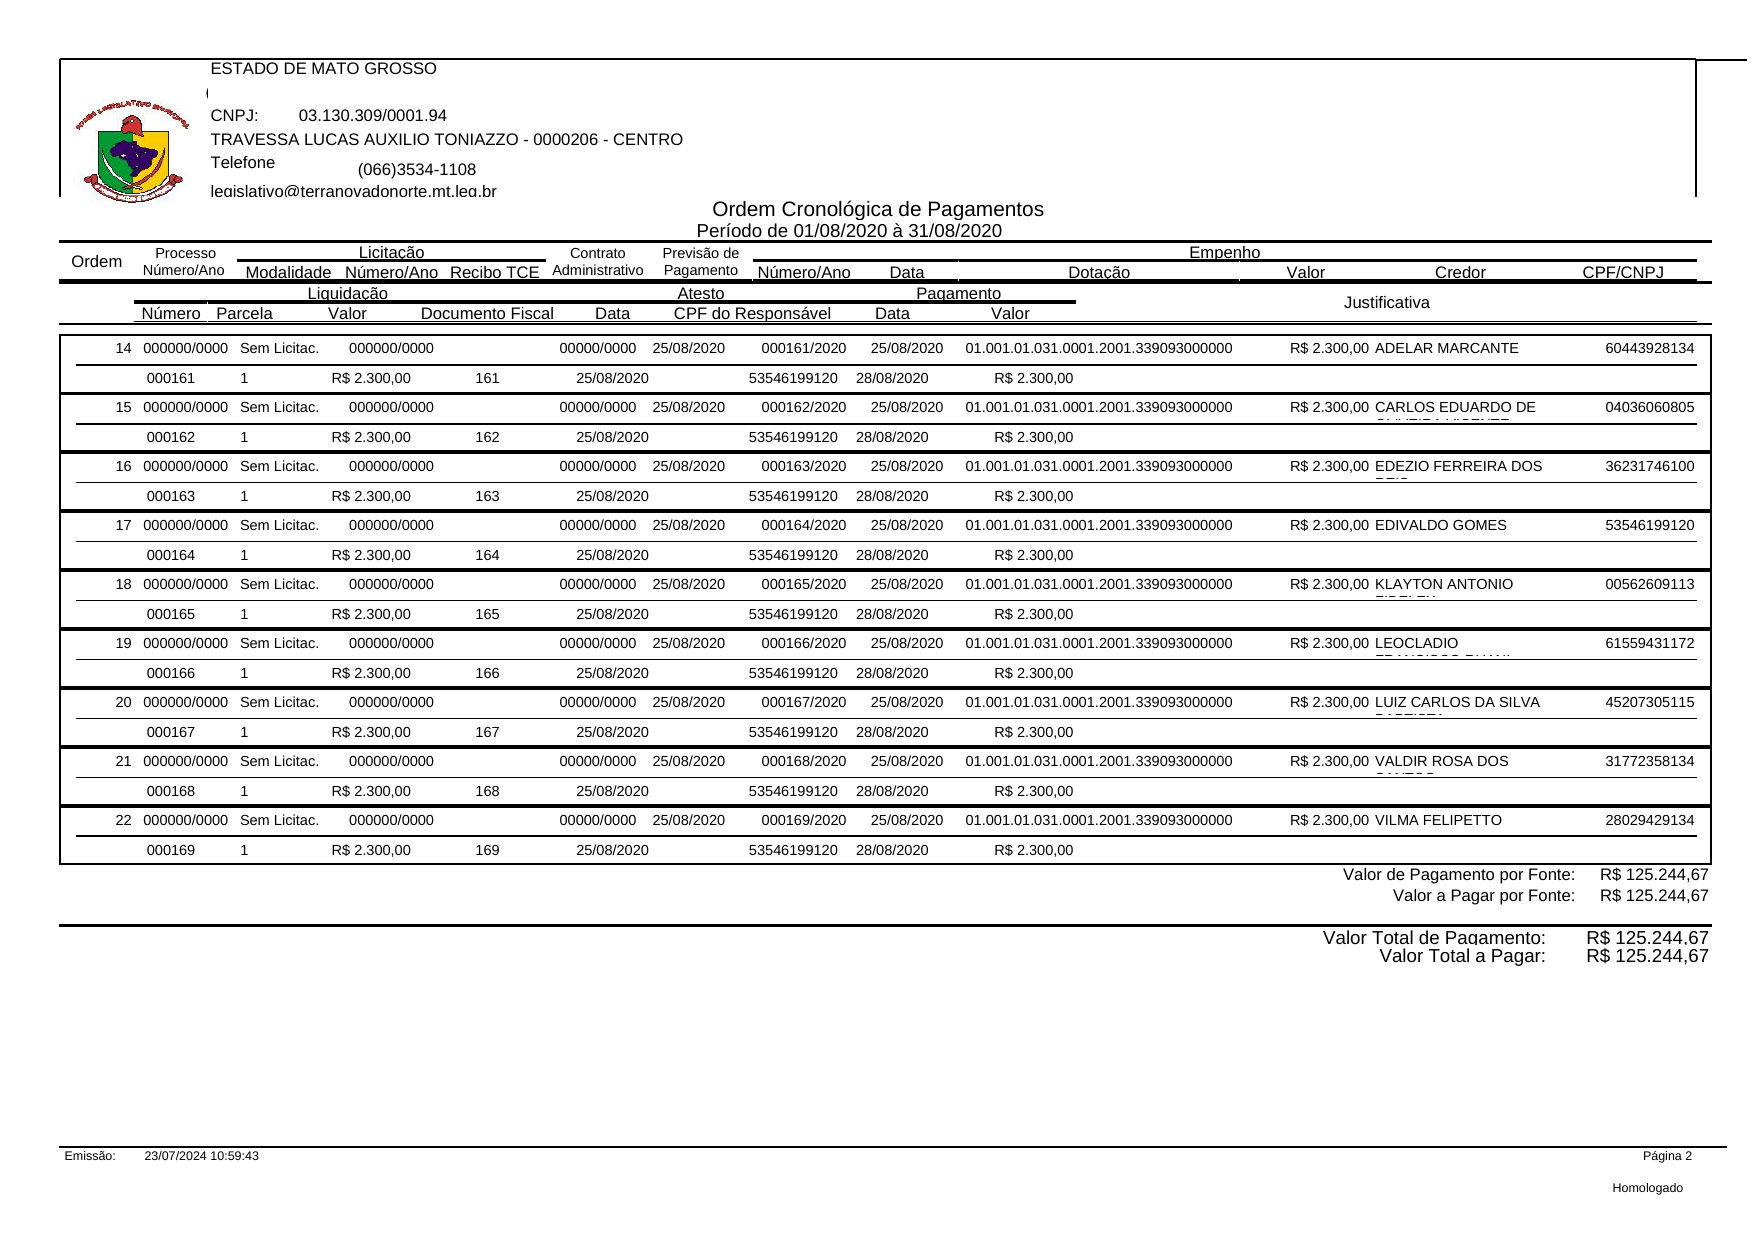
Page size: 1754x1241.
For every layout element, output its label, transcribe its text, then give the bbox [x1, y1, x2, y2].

table_cell Pagamento [841, 284, 1076, 300]
table_cell Modalidade [237, 262, 340, 279]
table_cell 169 [414, 841, 561, 862]
table_cell EDIVALDO GOMES [1372, 517, 1549, 538]
table_cell [76, 547, 134, 568]
table_cell R$ 2.300,00 [281, 665, 414, 685]
table_cell 25/08/2020 [649, 812, 752, 832]
table_cell 28029429134 [1549, 812, 1697, 832]
table_cell R$ 2.300,00 [944, 429, 1076, 449]
table_cell [1697, 243, 1712, 281]
table_cell [1110, 106, 1695, 197]
table_cell R$ 125.244,67 [1578, 865, 1712, 886]
table_cell 25/08/2020 [649, 458, 752, 479]
table_cell 23/07/2024 10:59:43 [141, 1149, 332, 1164]
table_cell 25/08/2020 [649, 399, 752, 420]
table_cell [61, 576, 76, 627]
table_cell 000000/0000 [340, 399, 443, 420]
table_cell 000164 [134, 547, 207, 567]
table_cell 14 [76, 340, 134, 361]
table_cell Período de 01/08/2020 à 31/08/2020 [694, 219, 1122, 240]
table_cell Valor Total a Pagar: [1240, 945, 1549, 965]
table_cell [1697, 694, 1710, 745]
table_cell [61, 690, 1710, 694]
table_cell [443, 399, 546, 420]
table_cell [443, 812, 546, 832]
table_cell [76, 425, 1697, 429]
table_cell [1721, 1173, 1727, 1207]
table_cell 000165 [134, 606, 207, 626]
table_cell VILMA FELIPETTO [1372, 812, 1549, 832]
table_cell R$ 2.300,00 [281, 841, 414, 862]
table_cell [443, 576, 546, 597]
table_cell Valor de Pagamento por Fonte: [1269, 865, 1578, 886]
table_cell [1240, 965, 1712, 1012]
table_cell [355, 1013, 649, 1027]
table_cell [1712, 240, 1721, 1146]
table_cell Sem Licitac. [237, 458, 340, 479]
table_cell 1 [208, 429, 281, 449]
table_cell [649, 1013, 664, 1146]
table_cell 00562609113 [1549, 576, 1697, 597]
table_cell [76, 484, 1697, 488]
table_cell [61, 749, 1710, 753]
table_cell 000168/2020 [753, 753, 855, 773]
table_cell 17 [76, 517, 134, 538]
table_cell 00000/0000 [546, 458, 649, 479]
table_cell [1697, 284, 1712, 322]
table_cell 25/08/2020 [649, 576, 752, 597]
table_cell R$ 2.300,00 [944, 370, 1076, 390]
table_cell [1076, 606, 1697, 626]
table_cell 00000/0000 [546, 753, 649, 773]
table_cell Ordem Cronológica de Pagamentos [59, 197, 1697, 219]
table_cell Sem Licitac. [237, 635, 340, 656]
table_cell [59, 865, 1269, 924]
table_cell [76, 366, 1697, 370]
table_cell [664, 1013, 958, 1027]
table_cell R$ 2.300,00 [944, 488, 1076, 508]
table_cell [1375, 1173, 1691, 1181]
table_cell [1697, 458, 1710, 509]
table_cell [443, 517, 546, 538]
table_cell 45207305115 [1549, 694, 1697, 714]
table_cell LEOCLADIO FRANCISCO RUANI [1372, 635, 1549, 656]
table_cell 000163/2020 [753, 458, 855, 479]
table_cell [1691, 1203, 1721, 1207]
table_cell [1076, 547, 1697, 567]
table_cell [61, 458, 76, 509]
table_cell R$ 2.300,00 [1240, 753, 1372, 773]
table_cell 000000/0000 [134, 517, 237, 538]
table_cell [192, 79, 204, 197]
table_cell 28/08/2020 [841, 841, 944, 862]
table_cell [61, 1164, 332, 1207]
table_cell Emissão: [61, 1149, 141, 1164]
table_cell Sem Licitac. [237, 694, 340, 714]
table_cell 25/08/2020 [855, 753, 958, 773]
table_cell Justificativa [1076, 284, 1697, 321]
table_cell 000169 [134, 841, 207, 862]
table_cell 25/08/2020 [855, 812, 958, 832]
table_cell 25/08/2020 [855, 340, 958, 361]
table_cell 000164/2020 [753, 517, 855, 538]
table_cell 000169/2020 [753, 812, 855, 832]
table_cell 25/08/2020 [561, 841, 664, 862]
table_cell CPF/CNPJ [1549, 262, 1697, 279]
table_cell 25/08/2020 [649, 694, 752, 714]
table_cell 25/08/2020 [561, 547, 664, 567]
table_cell 25/08/2020 [649, 517, 752, 538]
table_cell ESTADO DE MATO GROSSO [208, 60, 1107, 88]
table_cell 25/08/2020 [561, 429, 664, 449]
table_cell Data [855, 262, 958, 279]
table_cell 25/08/2020 [561, 606, 664, 626]
table_cell Número/Ano [753, 262, 855, 279]
table_cell 000166/2020 [753, 635, 855, 656]
table_cell 000000/0000 [340, 753, 443, 773]
table_cell 53546199120 [664, 488, 841, 508]
table_cell 28/08/2020 [841, 547, 944, 567]
table_cell [61, 694, 76, 745]
table_cell Sem Licitac. [237, 399, 340, 420]
table_cell 000000/0000 [340, 635, 443, 656]
table_cell 53546199120 [664, 665, 841, 685]
table_cell [61, 340, 76, 392]
table_cell R$ 2.300,00 [1240, 576, 1372, 597]
table_cell [664, 1064, 958, 1079]
table_cell R$ 125.244,67 [1549, 945, 1712, 965]
table_cell 25/08/2020 [855, 576, 958, 597]
table_cell [1122, 219, 1697, 226]
table_cell R$ 125.244,67 [1549, 927, 1712, 944]
table_cell [61, 635, 76, 686]
table_cell R$ 2.300,00 [1240, 635, 1372, 656]
table_cell [76, 601, 1697, 606]
table_cell KLAYTON ANTONIO FIDELEX [1372, 576, 1549, 597]
table_cell 000000/0000 [134, 458, 237, 479]
table_cell Homologado [1509, 1181, 1686, 1196]
table_cell [73, 69, 192, 100]
table_cell 168 [414, 783, 561, 803]
table_cell VALDIR ROSA DOS SANTOS [1372, 753, 1549, 773]
table_cell [1697, 753, 1710, 804]
table_cell [59, 284, 134, 322]
table_cell [208, 89, 1104, 106]
table_cell 000167 [134, 724, 207, 744]
table_cell 00000/0000 [546, 399, 649, 420]
table_cell [76, 370, 134, 392]
table_cell 53546199120 [1549, 517, 1697, 538]
table_cell [59, 325, 1712, 334]
table_cell R$ 2.300,00 [944, 841, 1076, 862]
table_cell 000000/0000 [340, 340, 443, 361]
table_cell 01.001.01.031.0001.2001.339093000000 [959, 694, 1239, 714]
table_cell [59, 927, 1239, 1012]
table_cell Atesto [561, 284, 841, 300]
table_cell [1076, 783, 1697, 803]
table_cell [1076, 665, 1697, 685]
table_cell Sem Licitac. [237, 340, 340, 361]
table_cell [1697, 576, 1710, 627]
table_cell 000000/0000 [134, 340, 237, 361]
table_cell 25/08/2020 [855, 517, 958, 538]
table_cell 000162/2020 [753, 399, 855, 420]
table_cell Data [561, 304, 664, 321]
table_cell 03.130.309/0001.94 [296, 106, 1110, 129]
table_cell [61, 336, 1710, 340]
table_cell 61559431172 [1549, 635, 1697, 656]
table_cell R$ 2.300,00 [1240, 340, 1372, 361]
table_cell 1 [208, 665, 281, 685]
table_cell 1 [208, 370, 281, 390]
table_cell [76, 724, 134, 745]
table_cell [1691, 1173, 1721, 1203]
table_cell Telefone [208, 153, 355, 182]
table_cell 164 [414, 547, 561, 567]
table_cell [443, 753, 546, 773]
table_cell [61, 812, 76, 863]
table_cell Previsão de Pagamento [649, 243, 752, 279]
table_cell Credor [1372, 262, 1549, 279]
table_cell 000000/0000 [340, 812, 443, 832]
table_cell 000000/0000 [134, 635, 237, 656]
table_cell 166 [414, 665, 561, 685]
table_cell R$ 2.300,00 [944, 783, 1076, 803]
table_cell 25/08/2020 [855, 458, 958, 479]
table_cell 1 [208, 783, 281, 803]
table_cell 20 [76, 694, 134, 714]
table_cell Liquidação [134, 284, 561, 300]
table_cell 01.001.01.031.0001.2001.339093000000 [959, 517, 1239, 538]
table_cell [76, 488, 134, 509]
table_cell 000161/2020 [753, 340, 855, 361]
table_cell 000168 [134, 783, 207, 803]
table_cell 162 [414, 429, 561, 449]
table_cell R$ 2.300,00 [281, 429, 414, 449]
table_cell 000000/0000 [340, 517, 443, 538]
table_cell [1697, 399, 1710, 450]
table_cell [1076, 724, 1697, 744]
table_cell 000000/0000 [134, 399, 237, 420]
table_cell [1076, 429, 1697, 449]
table_cell 31772358134 [1549, 753, 1697, 773]
table_cell Recibo TCE [443, 262, 546, 279]
table_cell [61, 395, 1710, 399]
table_cell R$ 2.300,00 [944, 724, 1076, 744]
table_cell [1328, 1013, 1712, 1146]
table_cell 25/08/2020 [561, 370, 664, 390]
table_cell [1076, 370, 1697, 390]
table_cell [76, 837, 1697, 841]
table_cell Contrato Administrativo [546, 243, 649, 279]
table_cell Sem Licitac. [237, 812, 340, 832]
table_cell 01.001.01.031.0001.2001.339093000000 [959, 399, 1239, 420]
table_cell [61, 454, 1710, 458]
table_cell R$ 2.300,00 [281, 724, 414, 744]
table_cell 1 [208, 547, 281, 567]
table_cell [1695, 1149, 1727, 1173]
table_cell 165 [414, 606, 561, 626]
table_cell [1686, 1181, 1691, 1207]
table_cell [1032, 1027, 1328, 1064]
table_cell [443, 458, 546, 479]
table_cell 161 [414, 370, 561, 390]
table_cell [76, 543, 1697, 547]
table_cell [355, 1064, 649, 1079]
table_cell Número [134, 304, 207, 321]
table_cell [61, 60, 207, 69]
table_cell 25/08/2020 [649, 753, 752, 773]
table_cell 28/08/2020 [841, 783, 944, 803]
table_cell 25/08/2020 [561, 665, 664, 685]
table_cell [61, 399, 76, 450]
table_cell Valor [281, 304, 414, 321]
table_cell [1269, 906, 1712, 924]
table_cell 000166 [134, 665, 207, 685]
table_cell 01.001.01.031.0001.2001.339093000000 [959, 812, 1239, 832]
table_cell Empenho [753, 243, 1697, 259]
table_cell 53546199120 [664, 370, 841, 390]
table_cell 53546199120 [664, 429, 841, 449]
table_cell [355, 1079, 649, 1146]
table_cell R$ 2.300,00 [1240, 458, 1372, 479]
table_cell CARLOS EDUARDO DE OLIVEIRA VICENTE [1372, 399, 1549, 420]
table_cell Número/Ano [340, 262, 443, 279]
table_cell Dotação [959, 262, 1239, 279]
table_cell [443, 340, 546, 361]
table_cell 28/08/2020 [841, 488, 944, 508]
table_cell 000000/0000 [134, 812, 237, 832]
table_cell 000161 [134, 370, 207, 390]
table_cell Valor a Pagar por Fonte: [1269, 886, 1578, 906]
table_cell 53546199120 [664, 606, 841, 626]
table_cell R$ 2.300,00 [281, 488, 414, 508]
table_cell 22 [76, 812, 134, 832]
table_cell [76, 429, 134, 450]
table_cell EDEZIO FERREIRA DOS REIS [1372, 458, 1549, 479]
table_cell 000000/0000 [134, 576, 237, 597]
table_cell 25/08/2020 [855, 694, 958, 714]
table_cell [76, 660, 1697, 664]
table_cell Sem Licitac. [237, 576, 340, 597]
table_cell R$ 2.300,00 [281, 606, 414, 626]
table_cell [1102, 159, 1107, 175]
table_cell [76, 665, 134, 686]
table_cell 25/08/2020 [649, 635, 752, 656]
table_cell ADELAR MARCANTE [1372, 340, 1549, 361]
table_cell R$ 125.244,67 [1578, 886, 1712, 906]
table_cell 01.001.01.031.0001.2001.339093000000 [959, 635, 1239, 656]
table_cell [76, 783, 134, 804]
table_cell 28/08/2020 [841, 665, 944, 685]
table_cell [355, 153, 1107, 159]
table_cell [1076, 488, 1697, 508]
table_cell R$ 2.300,00 [1240, 399, 1372, 420]
table_cell 000000/0000 [340, 694, 443, 714]
table_cell [1697, 812, 1710, 863]
table_cell 01.001.01.031.0001.2001.339093000000 [959, 458, 1239, 479]
table_cell 01.001.01.031.0001.2001.339093000000 [959, 576, 1239, 597]
table_cell Valor [944, 304, 1076, 321]
table_cell [443, 635, 546, 656]
table_cell 25/08/2020 [855, 399, 958, 420]
table_cell 000163 [134, 488, 207, 508]
table_cell 25/08/2020 [561, 783, 664, 803]
table_cell [959, 1013, 1032, 1146]
table_cell 000000/0000 [134, 694, 237, 714]
table_cell Licitação [237, 243, 546, 259]
table_cell 18 [76, 576, 134, 597]
table_cell [61, 69, 73, 197]
table_cell 01.001.01.031.0001.2001.339093000000 [959, 753, 1239, 773]
table_cell 01.001.01.031.0001.2001.339093000000 [959, 340, 1239, 361]
table_cell [355, 1027, 649, 1064]
table_cell [1697, 635, 1710, 686]
table_cell [1697, 517, 1710, 568]
table_cell 1 [208, 606, 281, 626]
table_cell 53546199120 [664, 724, 841, 744]
table_cell 53546199120 [664, 783, 841, 803]
table_cell [61, 517, 76, 568]
table_cell Processo Número/Ano [134, 243, 237, 279]
table_cell 000000/0000 [340, 458, 443, 479]
table_cell 60443928134 [1549, 340, 1697, 361]
table_cell 163 [414, 488, 561, 508]
table_cell [59, 226, 693, 240]
table_cell [61, 631, 1710, 635]
table_cell 25/08/2020 [855, 635, 958, 656]
table_cell [61, 808, 1710, 812]
table_cell 28/08/2020 [841, 724, 944, 744]
table_cell 21 [76, 753, 134, 773]
table_cell [76, 719, 1697, 723]
table_cell 000165/2020 [753, 576, 855, 597]
table_cell Data [841, 304, 944, 321]
table_cell 00000/0000 [546, 812, 649, 832]
table_cell Sem Licitac. [237, 517, 340, 538]
table_cell 00000/0000 [546, 694, 649, 714]
table_cell [664, 1079, 958, 1146]
table_cell R$ 2.300,00 [1240, 517, 1372, 538]
table_cell R$ 2.300,00 [281, 783, 414, 803]
table_cell legislativo@terranovadonorte.mt.leg.br [208, 182, 1102, 197]
table_cell 53546199120 [664, 841, 841, 862]
table_cell [59, 1013, 355, 1146]
table_cell [1697, 61, 1721, 240]
table_cell TRAVESSA LUCAS AUXILIO TONIAZZO - 0000206 - CENTRO [208, 129, 1107, 153]
table_cell [1076, 841, 1697, 862]
table_cell [76, 778, 1697, 782]
table_cell [1122, 226, 1697, 240]
table_cell 28/08/2020 [841, 429, 944, 449]
table_cell 000162 [134, 429, 207, 449]
table_cell 00000/0000 [546, 576, 649, 597]
table_cell R$ 2.300,00 [1240, 812, 1372, 832]
table_cell 000000/0000 [134, 753, 237, 773]
table_cell Página 2 [1375, 1149, 1695, 1172]
table_cell (066)3534-1108 [355, 159, 1102, 182]
table_cell 1 [208, 488, 281, 508]
table_cell 000167/2020 [753, 694, 855, 714]
table_cell CNPJ: [208, 106, 296, 129]
table_cell [76, 841, 134, 863]
table_cell R$ 2.300,00 [944, 606, 1076, 626]
table_cell 16 [76, 458, 134, 479]
table_cell R$ 2.300,00 [281, 547, 414, 567]
table_cell [664, 1027, 958, 1064]
table_cell [1032, 1013, 1328, 1027]
table_cell Parcela [208, 304, 281, 321]
table_cell [1107, 60, 1695, 106]
table_cell [443, 694, 546, 714]
table_cell 1 [208, 841, 281, 862]
table_cell Valor Total de Pagamento: [1240, 927, 1549, 944]
table_cell 25/08/2020 [561, 488, 664, 508]
table_cell Ordem [59, 243, 134, 279]
table_cell 00000/0000 [546, 340, 649, 361]
table_cell [1375, 1181, 1509, 1207]
table_cell 25/08/2020 [561, 724, 664, 744]
table_cell [61, 753, 76, 804]
table_cell [1032, 1064, 1328, 1079]
table_cell 00000/0000 [546, 517, 649, 538]
table_cell [1032, 1079, 1328, 1146]
table_cell Valor [1240, 262, 1372, 279]
table_cell 28/08/2020 [841, 370, 944, 390]
table_cell [59, 219, 693, 226]
table_cell 167 [414, 724, 561, 744]
table_cell 04036060805 [1549, 399, 1697, 420]
table_cell [61, 513, 1710, 517]
table_cell [76, 606, 134, 627]
table_cell 28/08/2020 [841, 606, 944, 626]
table_cell R$ 2.300,00 [944, 665, 1076, 685]
table_cell R$ 2.300,00 [944, 547, 1076, 567]
table_cell CPF do Responsável [664, 304, 841, 321]
table_cell 1 [208, 724, 281, 744]
table_cell R$ 2.300,00 [281, 370, 414, 390]
table_cell 36231746100 [1549, 458, 1697, 479]
table_cell Documento Fiscal [414, 304, 561, 321]
table_cell [1509, 1196, 1686, 1207]
table_cell Sem Licitac. [237, 753, 340, 773]
table_cell [1697, 340, 1710, 392]
table_cell 15 [76, 399, 134, 420]
table_cell [192, 69, 207, 79]
table_cell R$ 2.300,00 [1240, 694, 1372, 714]
table_cell 000000/0000 [340, 576, 443, 597]
table_cell [1102, 175, 1107, 197]
table_cell [332, 1149, 1374, 1207]
table_cell 25/08/2020 [649, 340, 752, 361]
table_cell 00000/0000 [546, 635, 649, 656]
table_cell 19 [76, 635, 134, 656]
table_cell LUIZ CARLOS DA SILVA BAPTISTA [1372, 694, 1549, 714]
table_cell 53546199120 [664, 547, 841, 567]
table_cell [61, 572, 1710, 576]
